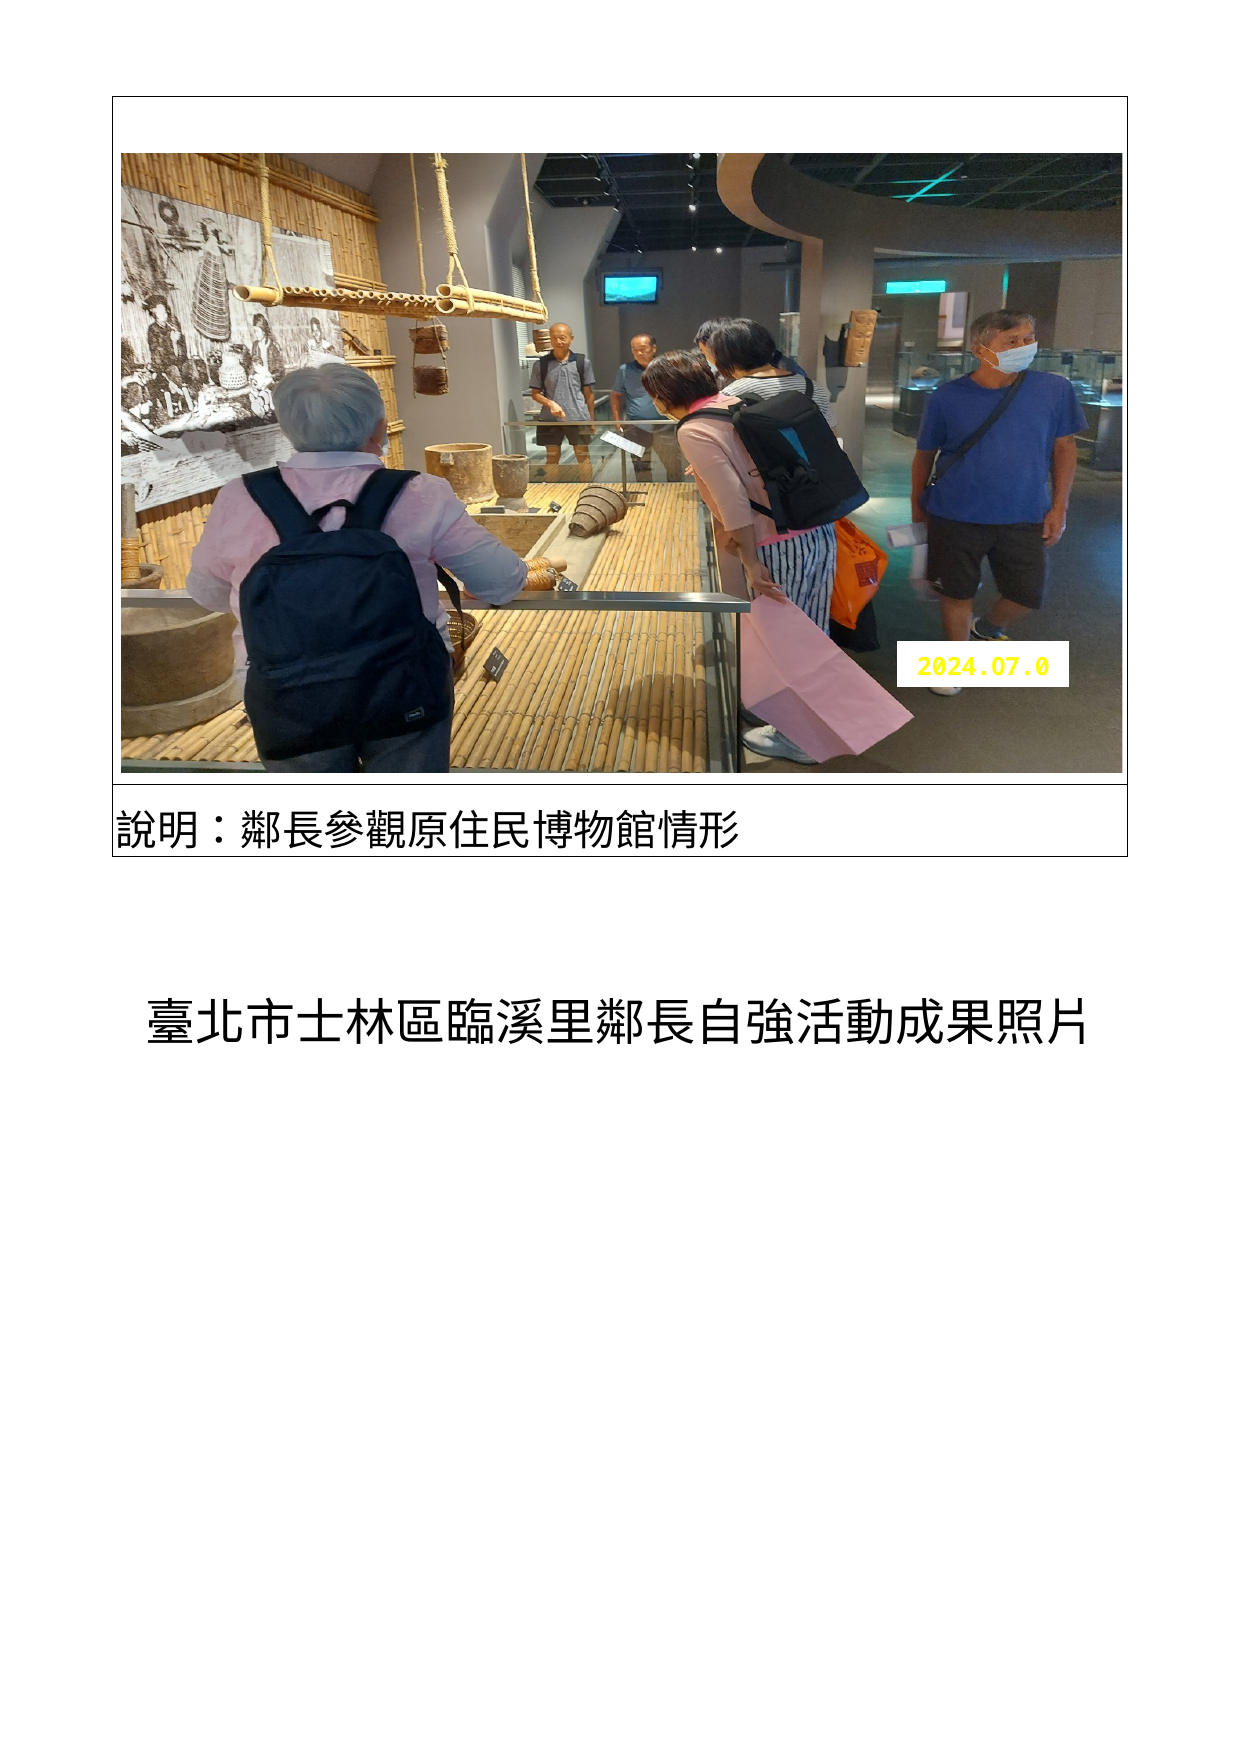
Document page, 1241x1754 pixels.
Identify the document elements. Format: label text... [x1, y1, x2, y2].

text 臺北市士林區臨溪里鄰長自強活動成果照片 [75, 982, 1165, 1055]
table_cell [113, 97, 1127, 784]
table_cell 說明：鄰長參觀原住民博物館情形 [113, 785, 1127, 856]
